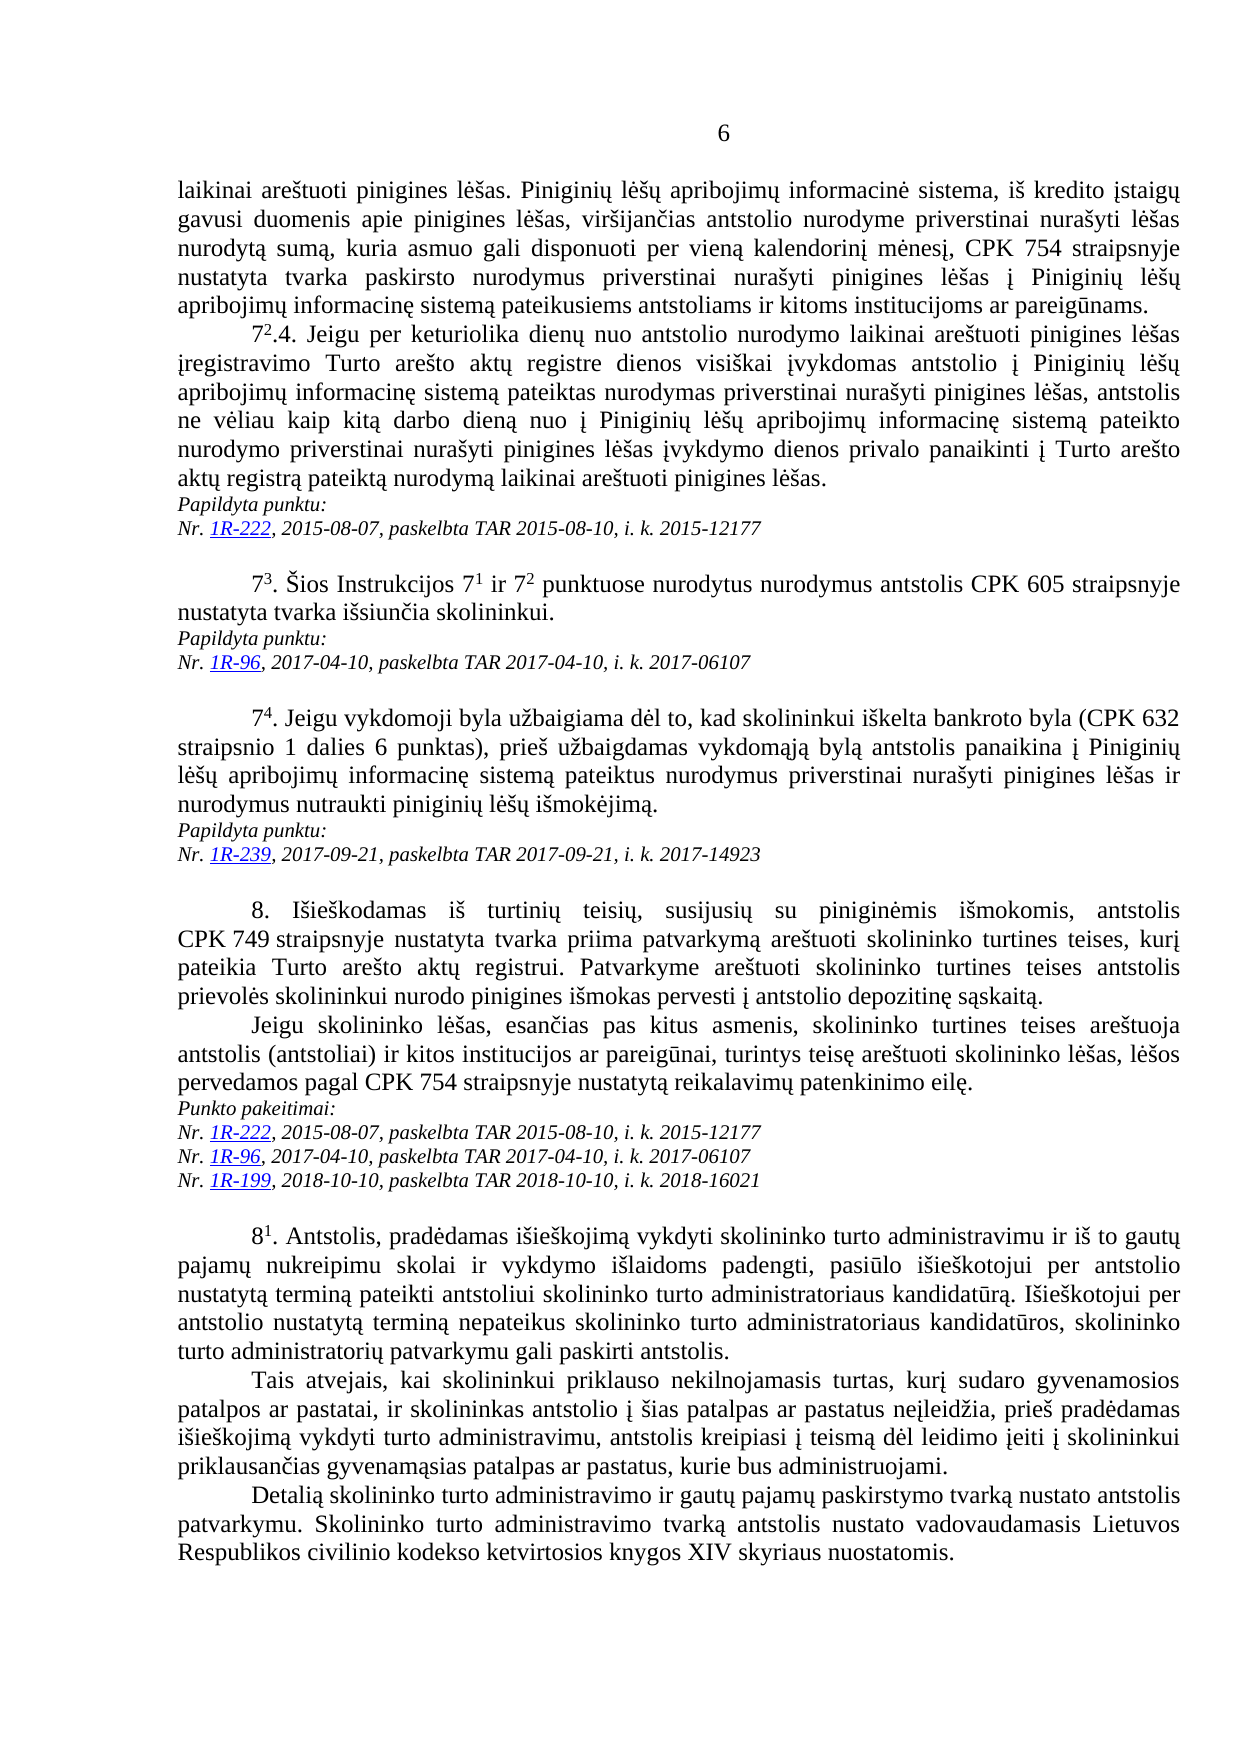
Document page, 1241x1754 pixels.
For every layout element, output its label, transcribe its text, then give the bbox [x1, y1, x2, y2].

text Papildyta punktu: [177, 492, 1181, 516]
text 8. Išieškodamas iš turtinių teisių, susijusių su piniginėmis išmokomis, antstolis CPK 749 straipsnyje nustatyta tvarka priima patvarkymą areštuoti skolininko turtines teises, kurį pateikia Turto arešto aktų registrui. Patvarkyme areštuoti skolininko turtines teises antstolis prievolės skolininkui nurodo pinigines išmokas pervesti į antstolio depozitinę sąskaitą. [177, 895, 1181, 1010]
text 74. Jeigu vykdomoji byla užbaigiama dėl to, kad skolininkui iškelta bankroto byla (CPK 632 straipsnio 1 dalies 6 punktas), prieš užbaigdamas vykdomąją bylą antstolis panaikina į Piniginių lėšų apribojimų informacinę sistemą pateiktus nurodymus priverstinai nurašyti pinigines lėšas ir nurodymus nutraukti piniginių lėšų išmokėjimą. [177, 703, 1181, 818]
text Nr. 1R-96, 2017-04-10, paskelbta TAR 2017-04-10, i. k. 2017-06107 [177, 650, 1181, 674]
text Nr. 1R-199, 2018-10-10, paskelbta TAR 2018-10-10, i. k. 2018-16021 [177, 1168, 1181, 1192]
text Detalią skolininko turto administravimo ir gautų pajamų paskirstymo tvarką nustato antstolis patvarkymu. Skolininko turto administravimo tvarką antstolis nustato vadovaudamasis Lietuvos Respublikos civilinio kodekso ketvirtosios knygos XIV skyriaus nuostatomis. [177, 1480, 1181, 1566]
text Tais atvejais, kai skolininkui priklauso nekilnojamasis turtas, kurį sudaro gyvenamosios patalpos ar pastatai, ir skolininkas antstolio į šias patalpas ar pastatus neįleidžia, prieš pradėdamas išieškojimą vykdyti turto administravimu, antstolis kreipiasi į teismą dėl leidimo įeiti į skolininkui priklausančias gyvenamąsias patalpas ar pastatus, kurie bus administruojami. [177, 1365, 1181, 1480]
text Nr. 1R-222, 2015-08-07, paskelbta TAR 2015-08-10, i. k. 2015-12177 [177, 516, 1181, 540]
text Nr. 1R-96, 2017-04-10, paskelbta TAR 2017-04-10, i. k. 2017-06107 [177, 1144, 1181, 1168]
text Nr. 1R-222, 2015-08-07, paskelbta TAR 2015-08-10, i. k. 2015-12177 [177, 1120, 1181, 1144]
text Nr. 1R-239, 2017-09-21, paskelbta TAR 2017-09-21, i. k. 2017-14923 [177, 842, 1181, 866]
text 72.4. Jeigu per keturiolika dienų nuo antstolio nurodymo laikinai areštuoti pinigines lėšas įregistravimo Turto arešto aktų registre dienos visiškai įvykdomas antstolio į Piniginių lėšų apribojimų informacinę sistemą pateiktas nurodymas priverstinai nurašyti pinigines lėšas, antstolis ne vėliau kaip kitą darbo dieną nuo į Piniginių lėšų apribojimų informacinę sistemą pateikto nurodymo priverstinai nurašyti pinigines lėšas įvykdymo dienos privalo panaikinti į Turto arešto aktų registrą pateiktą nurodymą laikinai areštuoti pinigines lėšas. [177, 319, 1181, 492]
text Punkto pakeitimai: [177, 1096, 1181, 1120]
text laikinai areštuoti pinigines lėšas. Piniginių lėšų apribojimų informacinė sistema, iš kredito įstaigų gavusi duomenis apie pinigines lėšas, viršijančias antstolio nurodyme priverstinai nurašyti lėšas nurodytą sumą, kuria asmuo gali disponuoti per vieną kalendorinį mėnesį, CPK 754 straipsnyje nustatyta tvarka paskirsto nurodymus priverstinai nurašyti pinigines lėšas į Piniginių lėšų apribojimų informacinę sistemą pateikusiems antstoliams ir kitoms institucijoms ar pareigūnams. [177, 176, 1181, 319]
text Papildyta punktu: [177, 626, 1181, 650]
text Jeigu skolininko lėšas, esančias pas kitus asmenis, skolininko turtines teises areštuoja antstolis (antstoliai) ir kitos institucijos ar pareigūnai, turintys teisę areštuoti skolininko lėšas, lėšos pervedamos pagal CPK 754 straipsnyje nustatytą reikalavimų patenkinimo eilę. [177, 1010, 1181, 1096]
text 73. Šios Instrukcijos 71 ir 72 punktuose nurodytus nurodymus antstolis CPK 605 straipsnyje nustatyta tvarka išsiunčia skolininkui. [177, 569, 1181, 626]
text Papildyta punktu: [177, 818, 1181, 842]
text 81. Antstolis, pradėdamas išieškojimą vykdyti skolininko turto administravimu ir iš to gautų pajamų nukreipimu skolai ir vykdymo išlaidoms padengti, pasiūlo išieškotojui per antstolio nustatytą terminą pateikti antstoliui skolininko turto administratoriaus kandidatūrą. Išieškotojui per antstolio nustatytą terminą nepateikus skolininko turto administratoriaus kandidatūros, skolininko turto administratorių patvarkymu gali paskirti antstolis. [177, 1221, 1181, 1365]
